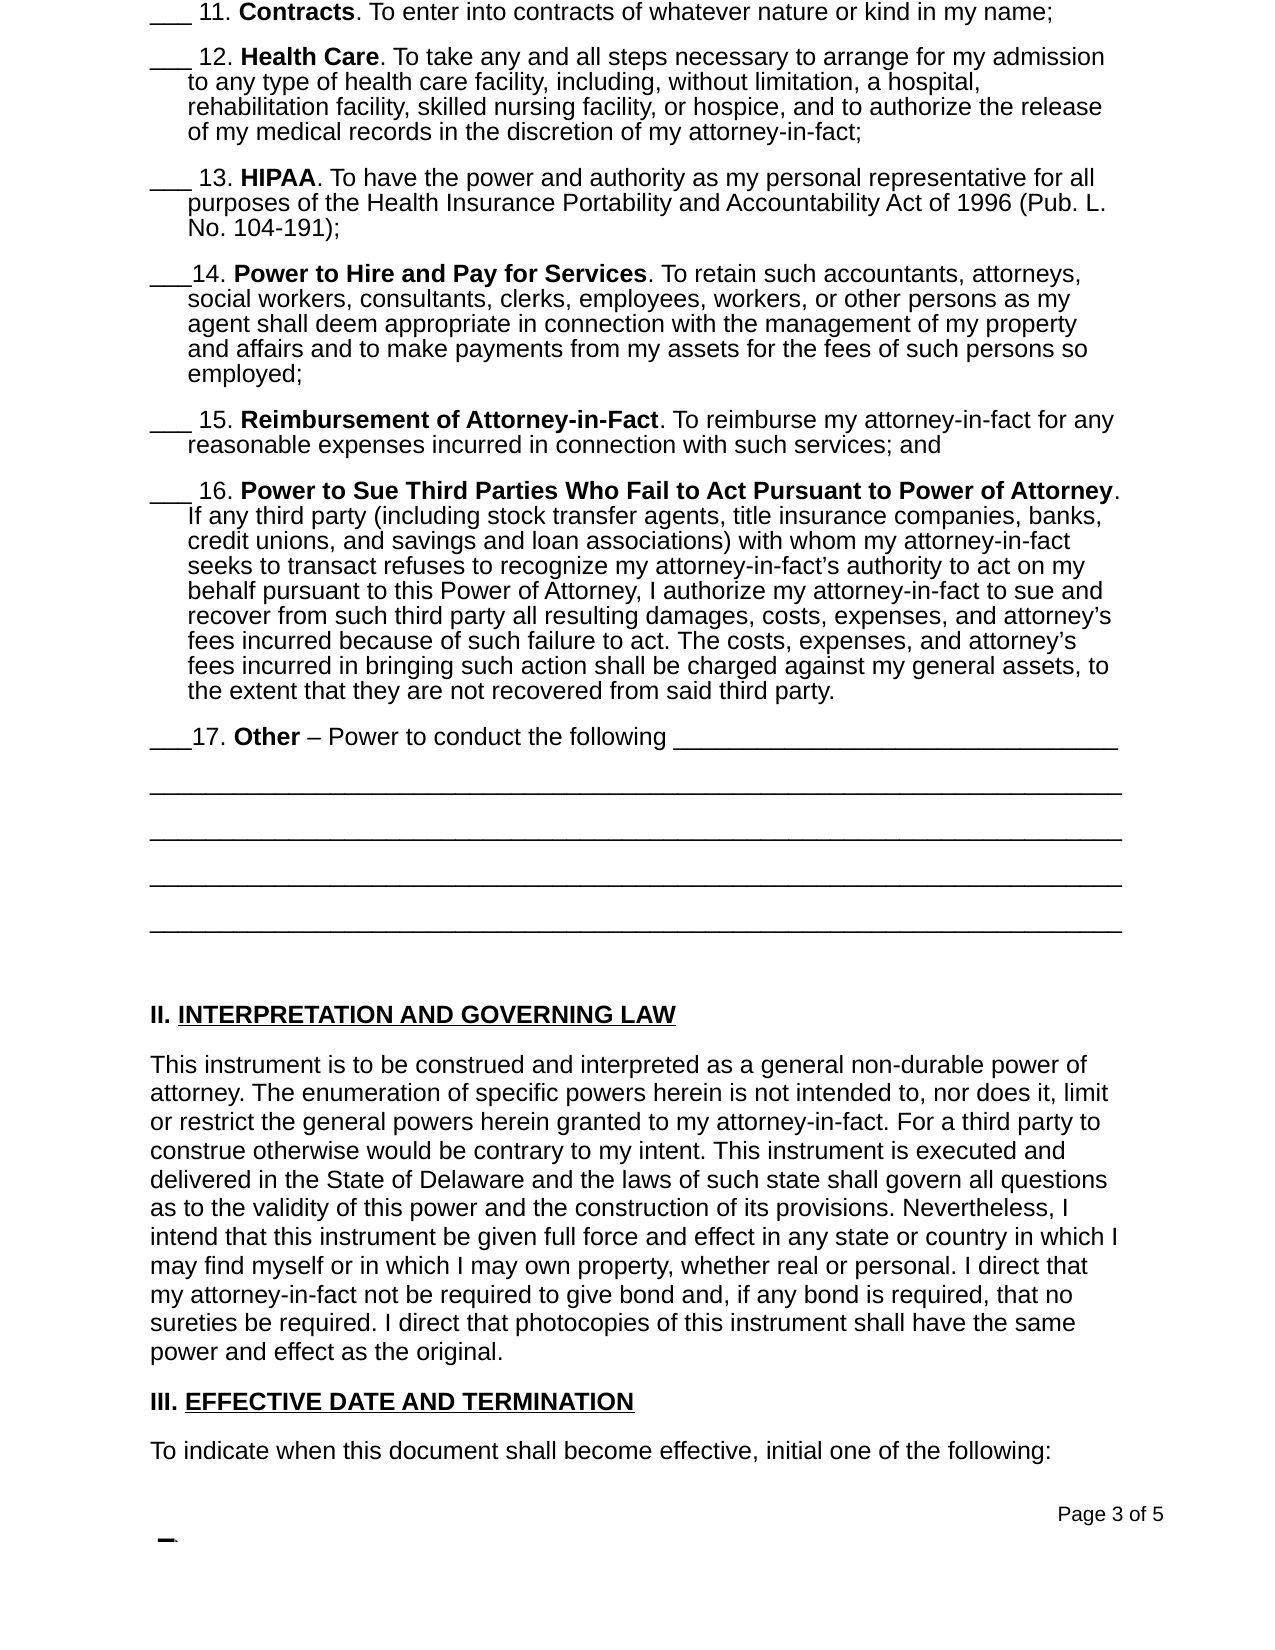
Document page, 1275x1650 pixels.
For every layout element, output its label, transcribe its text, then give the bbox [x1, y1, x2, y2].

list ___ 13. HIPAA. To have the power and authority as my personal representative for all purposes of the Health Insurance Portability and Accountability Act of 1996 (Pub. L. No. 104-191); [150, 167, 1125, 242]
text II. INTERPRETATION AND GOVERNING LAW [150, 1000, 1125, 1029]
list ______________________________________________________________________ [150, 771, 1125, 796]
text To indicate when this document shall become effective, initial one of the following: [150, 1436, 1125, 1465]
list ___ 11. Contracts. To enter into contracts of whatever nature or kind in my name; [150, 0, 1125, 25]
text This instrument is to be construed and interpreted as a general non-durable power of attorney. The enumeration of specific powers herein is not intended to, nor does it, limit or restrict the general powers herein granted to my attorney-in-fact. For a third party to construe otherwise would be contrary to my intent. This instrument is executed and delivered in the State of Delaware and the laws of such state shall govern all questions as to the validity of this power and the construction of its provisions. Nevertheless, I intend that this instrument be given full force and effect in any state or country in which I may find myself or in which I may own property, whether real or personal. I direct that my attorney-in-fact not be required to give bond and, if any bond is required, that no sureties be required. I direct that photocopies of this instrument shall have the same power and effect as the original. [150, 1049, 1125, 1366]
list ___ 12. Health Care. To take any and all steps necessary to arrange for my admission to any type of health care facility, including, without limitation, a hospital, rehabilitation facility, skilled nursing facility, or hospice, and to authorize the release of my medical records in the discretion of my attorney-in-fact; [150, 46, 1125, 146]
list ___ 15. Reimbursement of Attorney-in-Fact. To reimburse my attorney-in-fact for any reasonable expenses incurred in connection with such services; and [150, 408, 1125, 458]
list ___17. Other – Power to conduct the following ________________________________ [150, 725, 1125, 750]
list ______________________________________________________________________ [150, 817, 1125, 842]
list ___ 16. Power to Sue Third Parties Who Fail to Act Pursuant to Power of Attorney. If any third party (including stock transfer agents, title insurance companies, banks, credit unions, and savings and loan associations) with whom my attorney-in-fact seeks to transact refuses to recognize my attorney-in-fact’s authority to act on my behalf pursuant to this Power of Attorney, I authorize my attorney-in-fact to sue and recover from such third party all resulting damages, costs, expenses, and attorney’s fees incurred because of such failure to act. The costs, expenses, and attorney’s fees incurred in bringing such action shall be charged against my general assets, to the extent that they are not recovered from said third party. [150, 479, 1125, 704]
text III. EFFECTIVE DATE AND TERMINATION [150, 1387, 1125, 1415]
list ______________________________________________________________________ [150, 862, 1125, 887]
list ___14. Power to Hire and Pay for Services. To retain such accountants, attorneys, social workers, consultants, clerks, employees, workers, or other persons as my agent shall deem appropriate in connection with the management of my property and affairs and to make payments from my assets for the fees of such persons so employed; [150, 262, 1125, 387]
list ______________________________________________________________________ [150, 908, 1125, 933]
